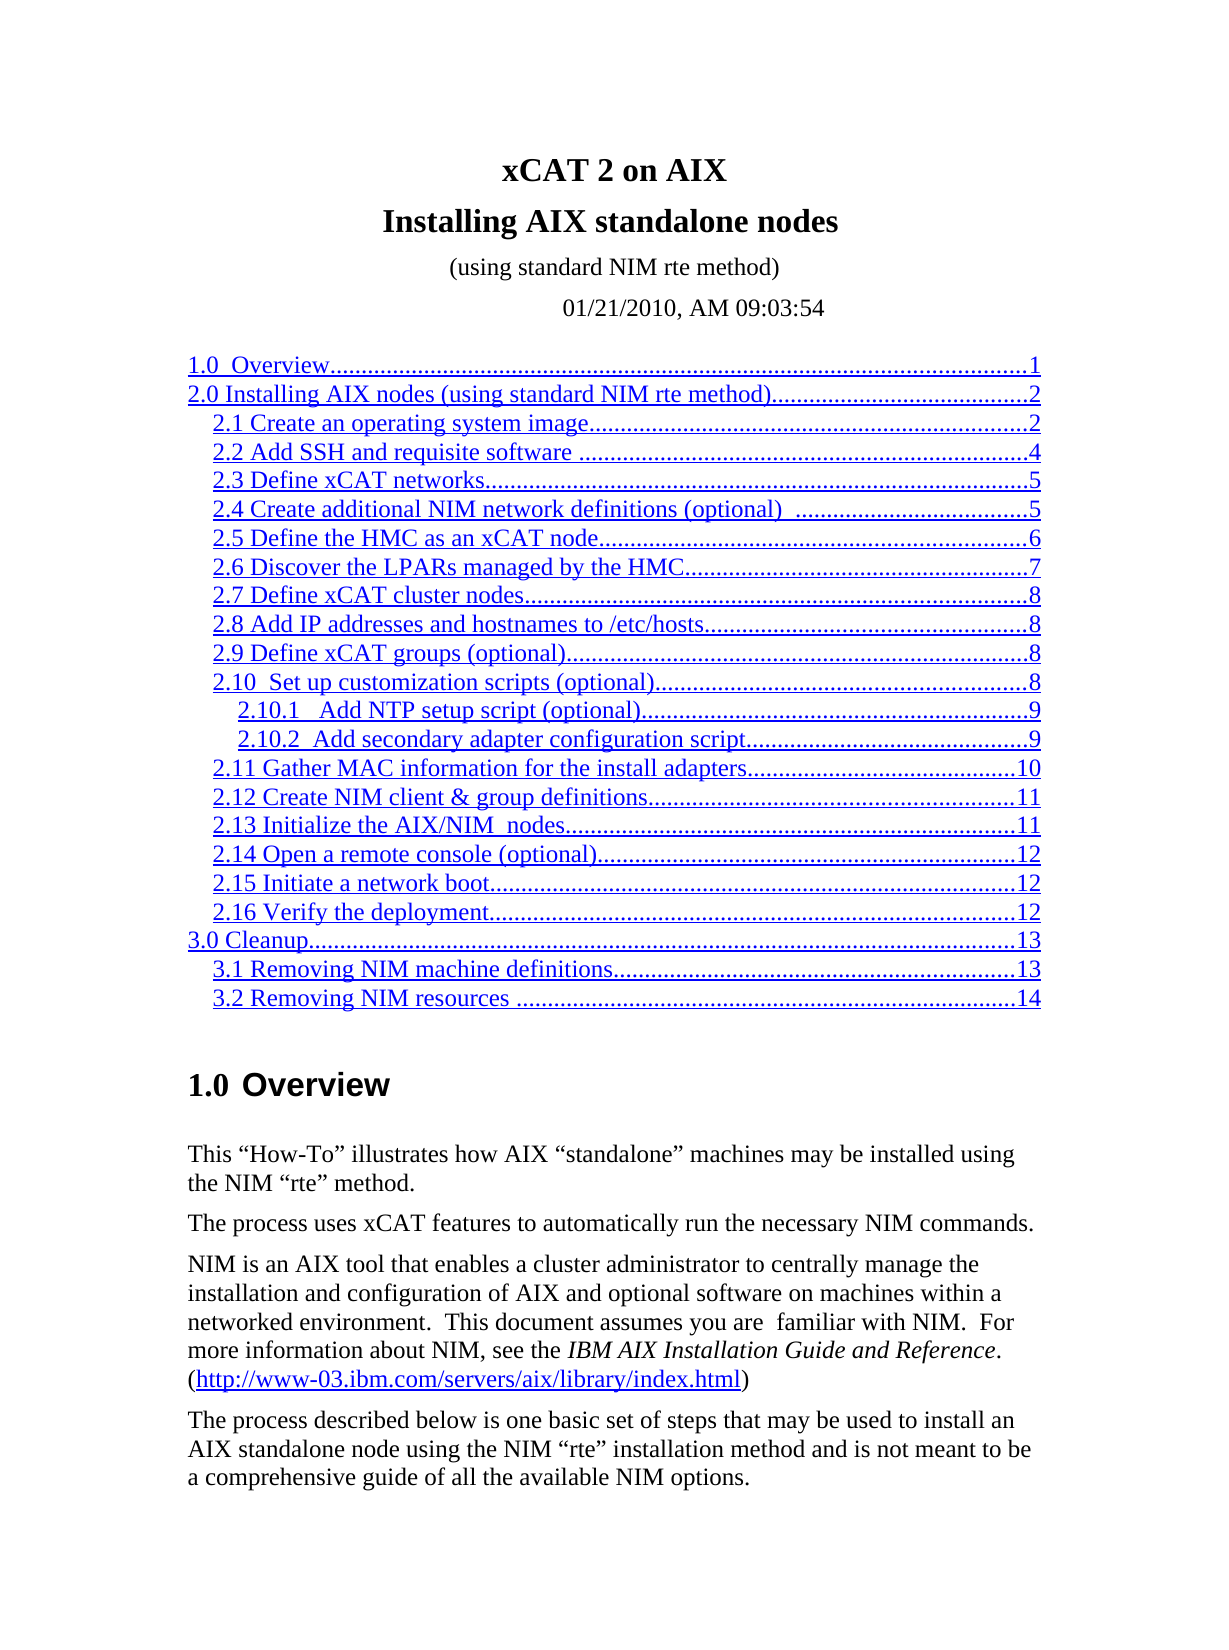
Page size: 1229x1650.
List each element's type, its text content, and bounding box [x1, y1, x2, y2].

text (using standard NIM rte method) [187, 252, 1041, 280]
text 2.5 Define the HMC as an xCAT node 6 [212, 523, 1041, 548]
text This “How-To” illustrates how AIX “standalone” machines may be installed using the NIM “rte” method. [187, 1139, 1041, 1196]
text 2.10.1 Add NTP setup script (optional) 9 [237, 695, 1041, 720]
text 2.12 Create NIM client & group definitions 11 [212, 782, 1041, 807]
text 2.0 Installing AIX nodes (using standard NIM rte method) 2 [187, 379, 1041, 404]
text 3.1 Removing NIM machine definitions 13 [212, 954, 1041, 979]
text 01/21/2010, AM 09:03:54 [562, 293, 1041, 322]
text 2.11 Gather MAC information for the install adapters. 10 [212, 753, 1041, 778]
text 2.16 Verify the deployment 12 [212, 897, 1041, 922]
text 2.10 Set up customization scripts (optional) 8 [212, 667, 1041, 692]
text 2.15 Initiate a network boot 12 [212, 868, 1041, 893]
text 2.10.2 Add secondary adapter configuration script 9 [237, 724, 1041, 749]
text 2.2 Add SSH and requisite software 4 [212, 437, 1041, 462]
list NIM is an AIX tool that enables a cluster administrator to centrally manage the installation and configuration of AIX and optional software on machines within a networked environment. This document assumes you are familiar with NIM. For more information about NIM, see the IBM AIX Installation Guide and Reference. (http://www-03.ibm.com/servers/aix/library/index.html) [150, 1249, 1041, 1393]
text Installing AIX standalone nodes [187, 201, 1041, 239]
text 2.9 Define xCAT groups (optional) 8 [212, 638, 1041, 663]
text 2.7 Define xCAT cluster nodes 8 [212, 580, 1041, 605]
text 2.1 Create an operating system image 2 [212, 408, 1041, 433]
text 1.0 Overview 1 [187, 350, 1041, 375]
text 2.13 Initialize the AIX/NIM nodes 11 [212, 810, 1041, 835]
text 2.14 Open a remote console (optional) 12 [212, 839, 1041, 864]
text 2.3 Define xCAT networks 5 [212, 465, 1041, 490]
text 3.0 Cleanup 13 [187, 925, 1041, 950]
text 2.8 Add IP addresses and hostnames to /etc/hosts 8 [212, 609, 1041, 634]
text 2.6 Discover the LPARs managed by the HMC 7 [212, 552, 1041, 577]
text The process described below is one basic set of steps that may be used to install an AIX standalone node using the NIM “rte” installation method and is not meant to be a comprehensive guide of all the available NIM options. [187, 1405, 1041, 1491]
subtitle Overview [187, 1065, 1041, 1104]
text 2.4 Create additional NIM network definitions (optional) 5 [212, 494, 1041, 519]
text The process uses xCAT features to automatically run the necessary NIM commands. [187, 1208, 1041, 1237]
text xCAT 2 on AIX [187, 150, 1041, 188]
text 3.2 Removing NIM resources 14 [212, 983, 1041, 1008]
